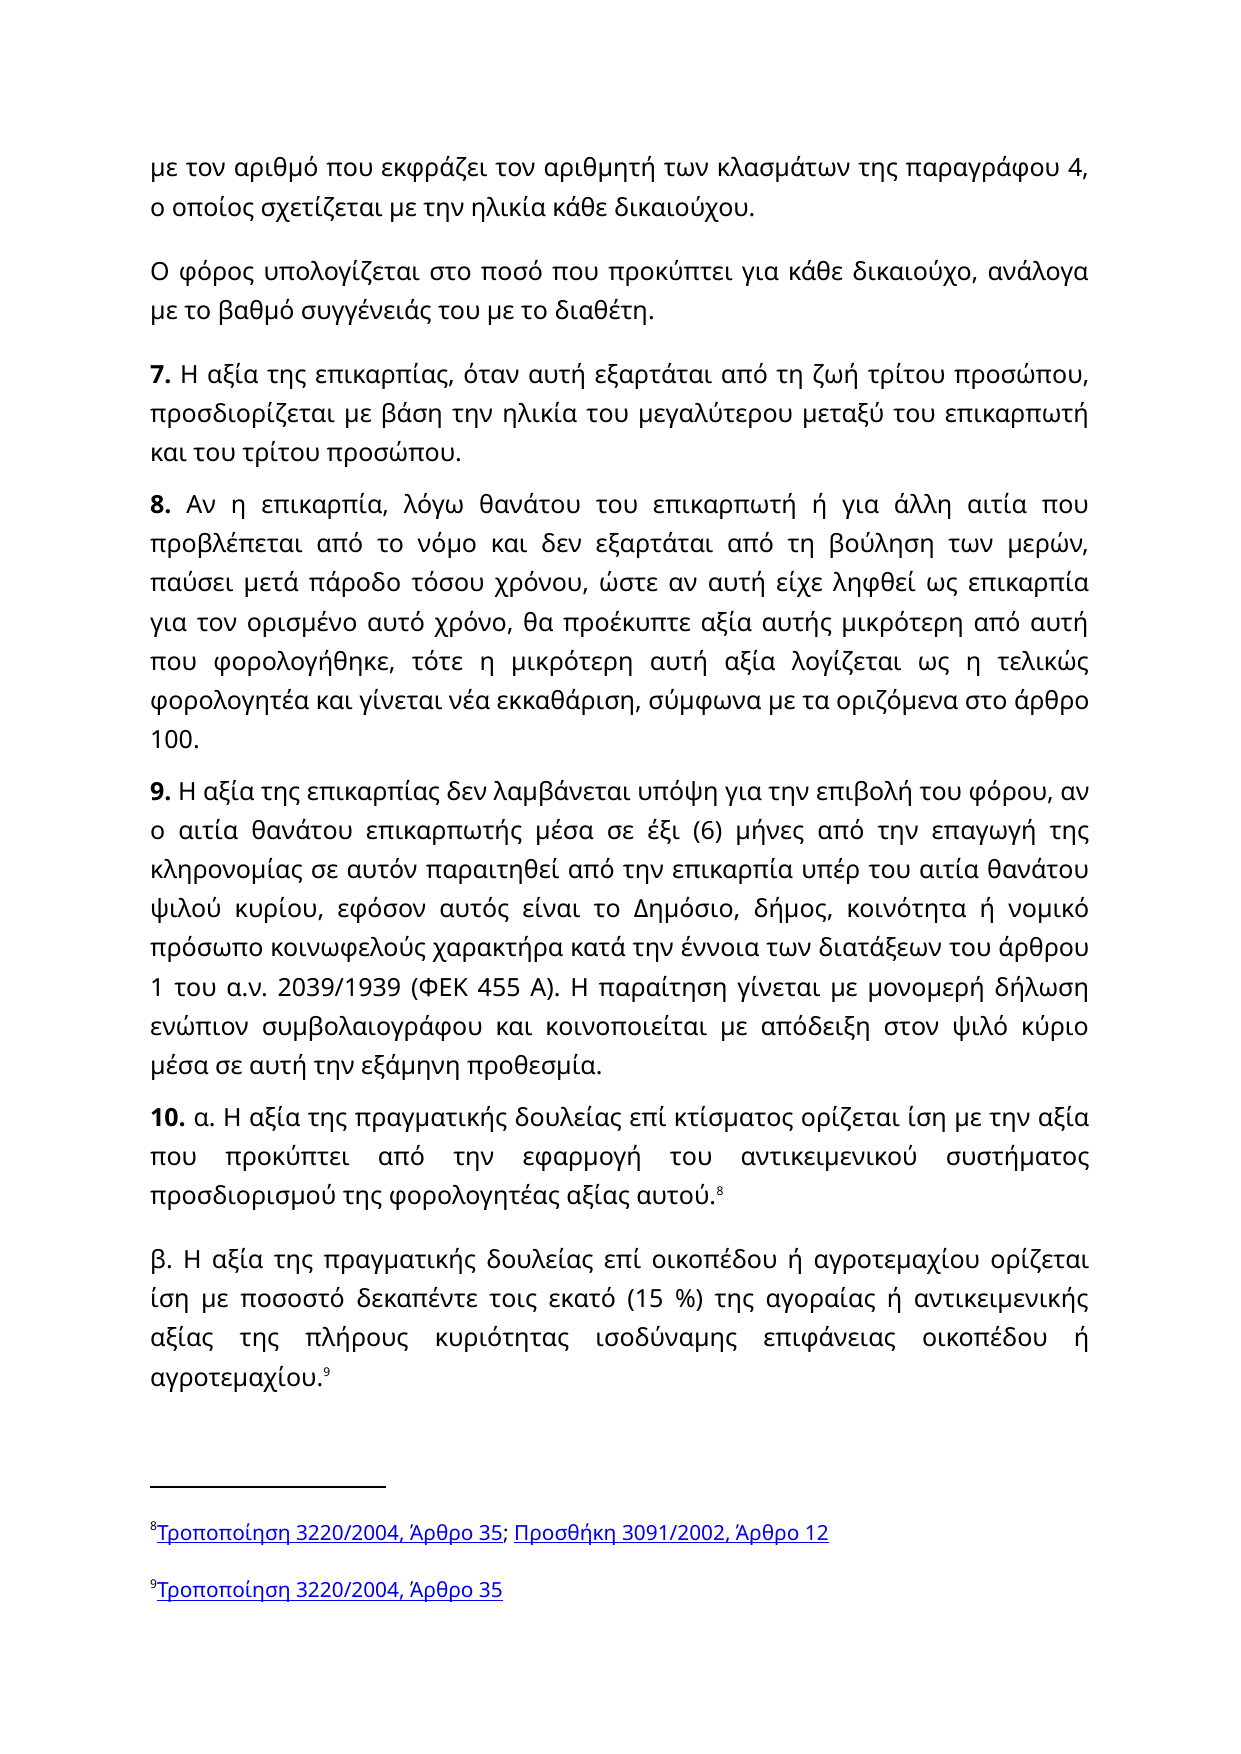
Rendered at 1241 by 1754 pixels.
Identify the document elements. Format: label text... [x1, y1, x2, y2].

text 10. α. Η αξία της πραγματικής δουλείας επί κτίσματος ορίζεται ίση με την αξία που προκύπτει από την εφαρμογή του αντικειμενικού συστήματος προσδιορισμού της φορολογητέας αξίας αυτού. [150, 1099, 1090, 1212]
text 7. Η αξία της επικαρπίας, όταν αυτή εξαρτάται από τη ζωή τρίτου προσώπου, προσδιορίζεται με βάση την ηλικία του μεγαλύτερου μεταξύ του επικαρπωτή και του τρίτου προσώπου. [150, 357, 1090, 469]
text β. Η αξία της πραγματικής δουλείας επί οικοπέδου ή αγροτεμαχίου ορίζεται ίση με ποσοστό δεκαπέντε τοις εκατό (15 %) της αγοραίας ή αντικειμενικής αξίας της πλήρους κυριότητας ισοδύναμης επιφάνειας οικοπέδου ή αγροτεμαχίου. [150, 1242, 1090, 1393]
text 9. Η αξία της επικαρπίας δεν λαμβάνεται υπόψη για την επιβολή του φόρου, αν ο αιτία θανάτου επικαρπωτής μέσα σε έξι (6) μήνες από την επαγωγή της κληρονομίας σε αυτόν παραιτηθεί από την επικαρπία υπέρ του αιτία θανάτου ψιλού κυρίου, εφόσον αυτός είναι το Δημόσιο, δήμος, κοινότητα ή νομικό πρόσωπο κοινωφελούς χαρακτήρα κατά την έννοια των διατάξεων του άρθρου 1 του α.ν. 2039/1939 (ΦΕΚ 455 Α). Η παραίτηση γίνεται με μονομερή δήλωση ενώπιον συμβολαιογράφου και κοινοποιείται με απόδειξη στον ψιλό κύριο μέσα σε αυτή την εξάμηνη προθεσμία. [150, 773, 1090, 1082]
text Τροποποίηση 3220/2004, Άρθρο 35; Προσθήκη 3091/2002, Άρθρο 12 [150, 1518, 1090, 1546]
text Ο φόρος υπολογίζεται στο ποσό που προκύπτει για κάθε δικαιούχο, ανάλογα με το βαθμό συγγένειάς του με το διαθέτη. [150, 253, 1090, 327]
text 8. Αν η επικαρπία, λόγω θανάτου του επικαρπωτή ή για άλλη αιτία που προβλέπεται από το νόμο και δεν εξαρτάται από τη βούληση των μερών, παύσει μετά πάροδο τόσου χρόνου, ώστε αν αυτή είχε ληφθεί ως επικαρπία για τον ορισμένο αυτό χρόνο, θα προέκυπτε αξία αυτής μικρότερη από αυτή που φορολογήθηκε, τότε η μικρότερη αυτή αξία λογίζεται ως η τελικώς φορολογητέα και γίνεται νέα εκκαθάριση, σύμφωνα με τα οριζόμενα στο άρθρο 100. [150, 487, 1090, 756]
text Τροποποίηση 3220/2004, Άρθρο 35 [150, 1576, 1090, 1604]
text με τον αριθμό που εκφράζει τον αριθμητή των κλασμάτων της παραγράφου 4, ο οποίος σχετίζεται με την ηλικία κάθε δικαιούχου. [150, 150, 1090, 223]
